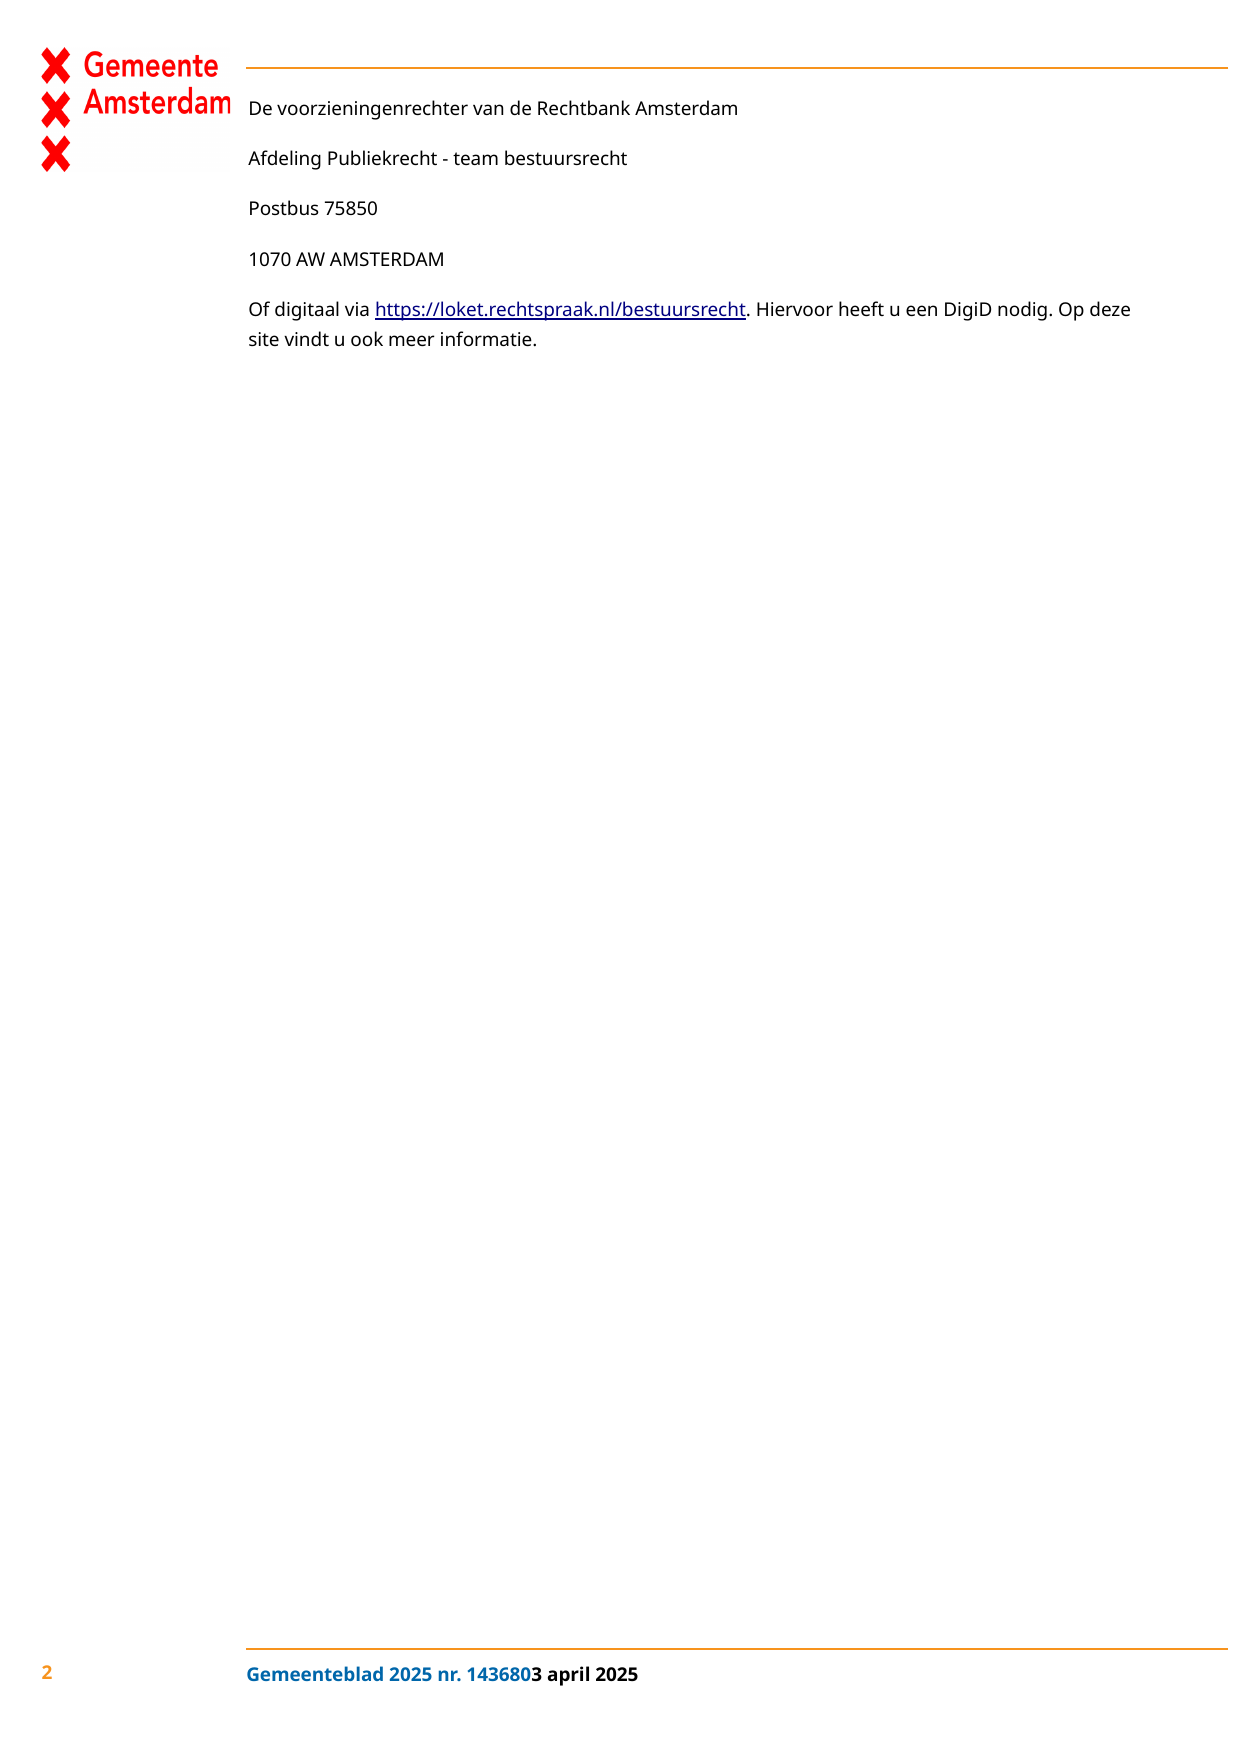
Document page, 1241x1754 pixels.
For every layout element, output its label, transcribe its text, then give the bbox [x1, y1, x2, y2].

text 1070 AW AMSTERDAM [248, 246, 1152, 272]
text Of digitaal via https://loket.rechtspraak.nl/bestuursrecht. Hiervoor heeft u een DigiD nodig. Op deze site vindt u ook meer informatie. [248, 296, 1152, 352]
text Afdeling Publiekrecht - team bestuursrecht [248, 145, 1152, 171]
text Postbus 75850 [248, 196, 1152, 221]
picture [41, 47, 231, 172]
text De voorzieningenrechter van de Rechtbank Amsterdam [248, 95, 1152, 121]
